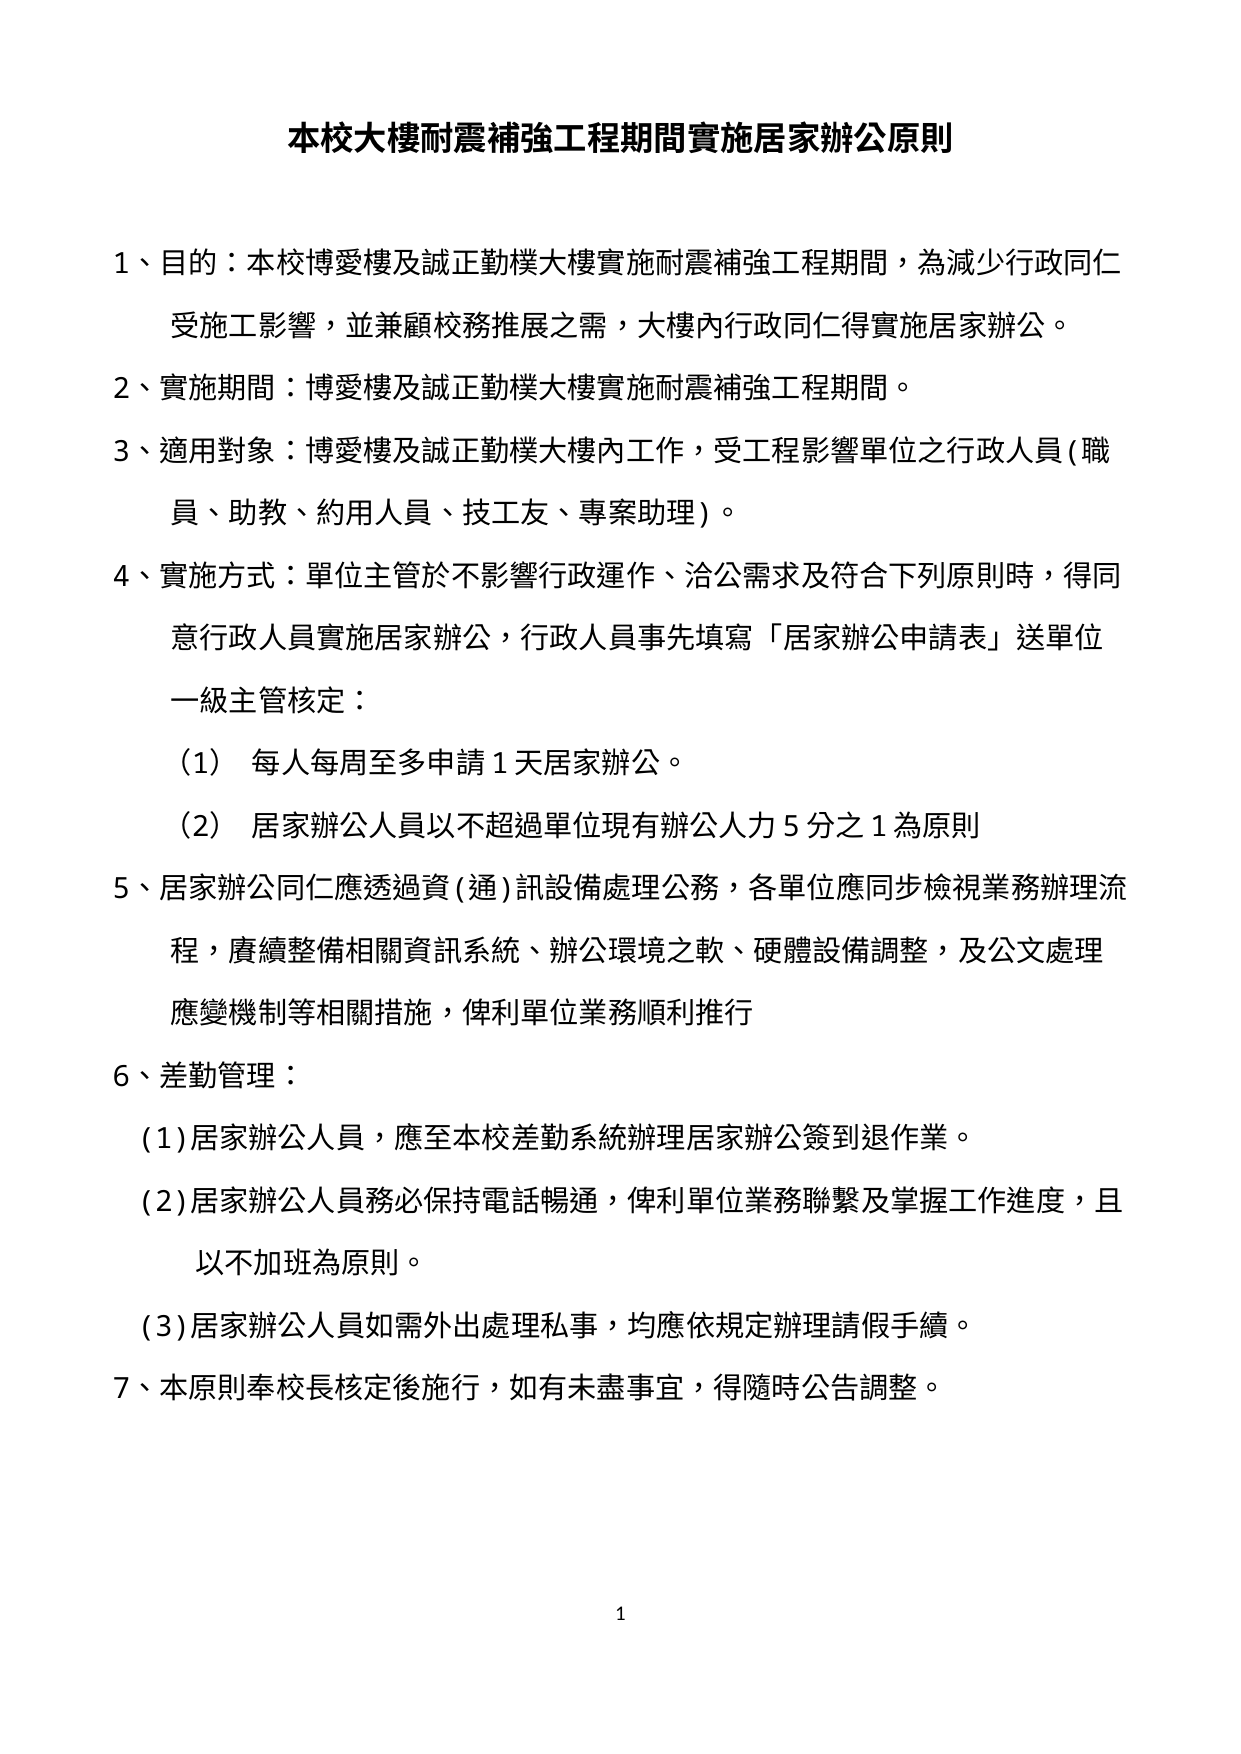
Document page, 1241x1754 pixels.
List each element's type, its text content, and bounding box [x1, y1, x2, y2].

list 適用對象：博愛樓及誠正勤樸大樓內工作，受工程影響單位之行政人員(職員、助教、約用人員、技工友、專案助理)。 [112, 407, 1128, 532]
list 居家辦公人員，應至本校差勤系統辦理居家辦公簽到退作業。 [137, 1094, 1128, 1157]
list 居家辦公人員務必保持電話暢通，俾利單位業務聯繫及掌握工作進度，且以不加班為原則。 [137, 1157, 1128, 1282]
list 居家辦公人員如需外出處理私事，均應依規定辦理請假手續。 [137, 1282, 1128, 1344]
list 實施方式：單位主管於不影響行政運作、洽公需求及符合下列原則時，得同意行政人員實施居家辦公，行政人員事先填寫「居家辦公申請表」送單位一級主管核定： [112, 532, 1128, 719]
list 本原則奉校長核定後施行，如有未盡事宜，得隨時公告調整。 [112, 1344, 1128, 1407]
text 本校大樓耐震補強工程期間實施居家辦公原則 [112, 94, 1128, 157]
list 差勤管理： [112, 1032, 1128, 1094]
list 目的：本校博愛樓及誠正勤樸大樓實施耐震補強工程期間，為減少行政同仁受施工影響，並兼顧校務推展之需，大樓內行政同仁得實施居家辦公。 [112, 219, 1128, 344]
list 每人每周至多申請1天居家辦公。 [162, 719, 1128, 782]
list 居家辦公同仁應透過資(通)訊設備處理公務，各單位應同步檢視業務辦理流程，賡續整備相關資訊系統、辦公環境之軟、硬體設備調整，及公文處理應變機制等相關措施，俾利單位業務順利推行 [112, 844, 1128, 1032]
list 居家辦公人員以不超過單位現有辦公人力5分之1為原則 [162, 782, 1128, 844]
list 實施期間：博愛樓及誠正勤樸大樓實施耐震補強工程期間。 [112, 344, 1128, 407]
